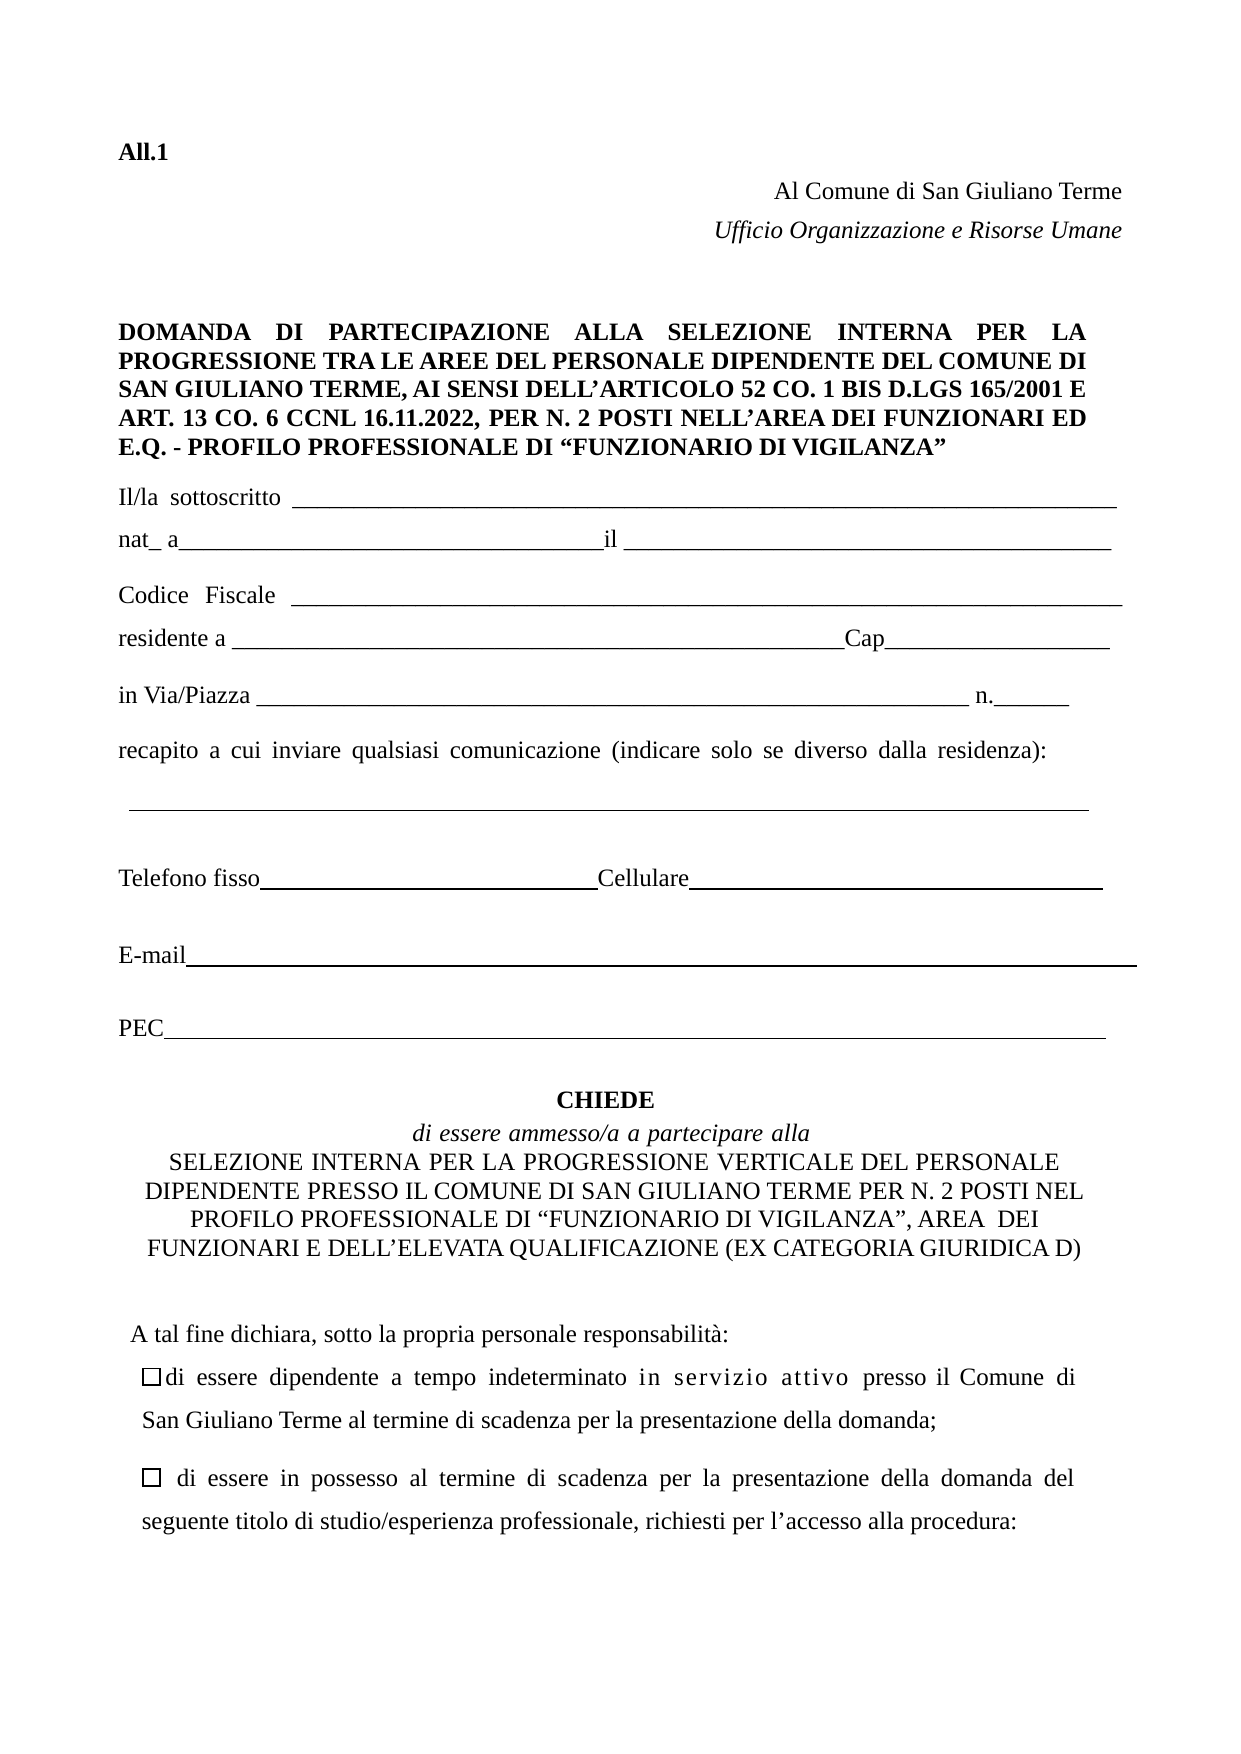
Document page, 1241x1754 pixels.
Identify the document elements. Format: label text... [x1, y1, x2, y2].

subtitle All.1 [118, 137, 1122, 166]
text Il/la sottoscritto ___________________________________________________________________ nat_ a__________________________________il _______________________________________ [118, 482, 1116, 552]
list di essere dipendente a tempo indeterminato in servizio attivo presso il Comune di San Giuliano Terme al termine di scadenza per la presentazione della domanda; [142, 1362, 1076, 1434]
text A tal fine dichiara, sotto la propria personale responsabilità: [130, 1319, 1098, 1348]
text Telefono fisso Cellulare [118, 863, 1122, 892]
text Codice Fiscale ___________________________________________________________________ residente a _________________________________________________Cap__________________ [118, 581, 1122, 651]
subtitle DOMANDA DI PARTECIPAZIONE ALLA SELEZIONE INTERNA PER LA PROGRESSIONE TRA LE AREE DEL PERSONALE DIPENDENTE DEL COMUNE DI SAN GIULIANO TERME, AI SENSI DELL’ARTICOLO 52 CO. 1 BIS D.LGS 165/2001 E ART. 13 CO. 6 CCNL 16.11.2022, PER N. 2 POSTI NELL’AREA DEI FUNZIONARI ED E.Q. - PROFILO PROFESSIONALE DI “FUNZIONARIO DI VIGILANZA” [118, 317, 1088, 461]
text E-mail [118, 940, 1122, 969]
text di essere ammesso/a a partecipare alla [130, 1118, 1098, 1147]
text Al Comune di San Giuliano Terme [656, 176, 1122, 205]
text SELEZIONE INTERNA PER LA PROGRESSIONE VERTICALE DEL PERSONALE DIPENDENTE PRESSO IL COMUNE DI SAN GIULIANO TERME PER N. 2 POSTI NEL PROFILO PROFESSIONALE DI “FUNZIONARIO DI VIGILANZA”, AREA DEI FUNZIONARI E DELL’ELEVATA QUALIFICAZIONE (EX CATEGORIA GIURIDICA D) [130, 1147, 1098, 1262]
text Ufficio Organizzazione e Risorse Umane [656, 215, 1122, 244]
text CHIEDE [339, 1085, 872, 1114]
list di essere in possesso al termine di scadenza per la presentazione della domanda del seguente titolo di studio/esperienza professionale, richiesti per l’accesso alla procedura: [142, 1463, 1076, 1535]
text in Via/Piazza _________________________________________________________ n.______ [118, 680, 1075, 709]
text PEC [118, 1013, 1122, 1041]
text recapito a cui inviare qualsiasi comunicazione (indicare solo se diverso dalla residenza): [118, 735, 1122, 764]
